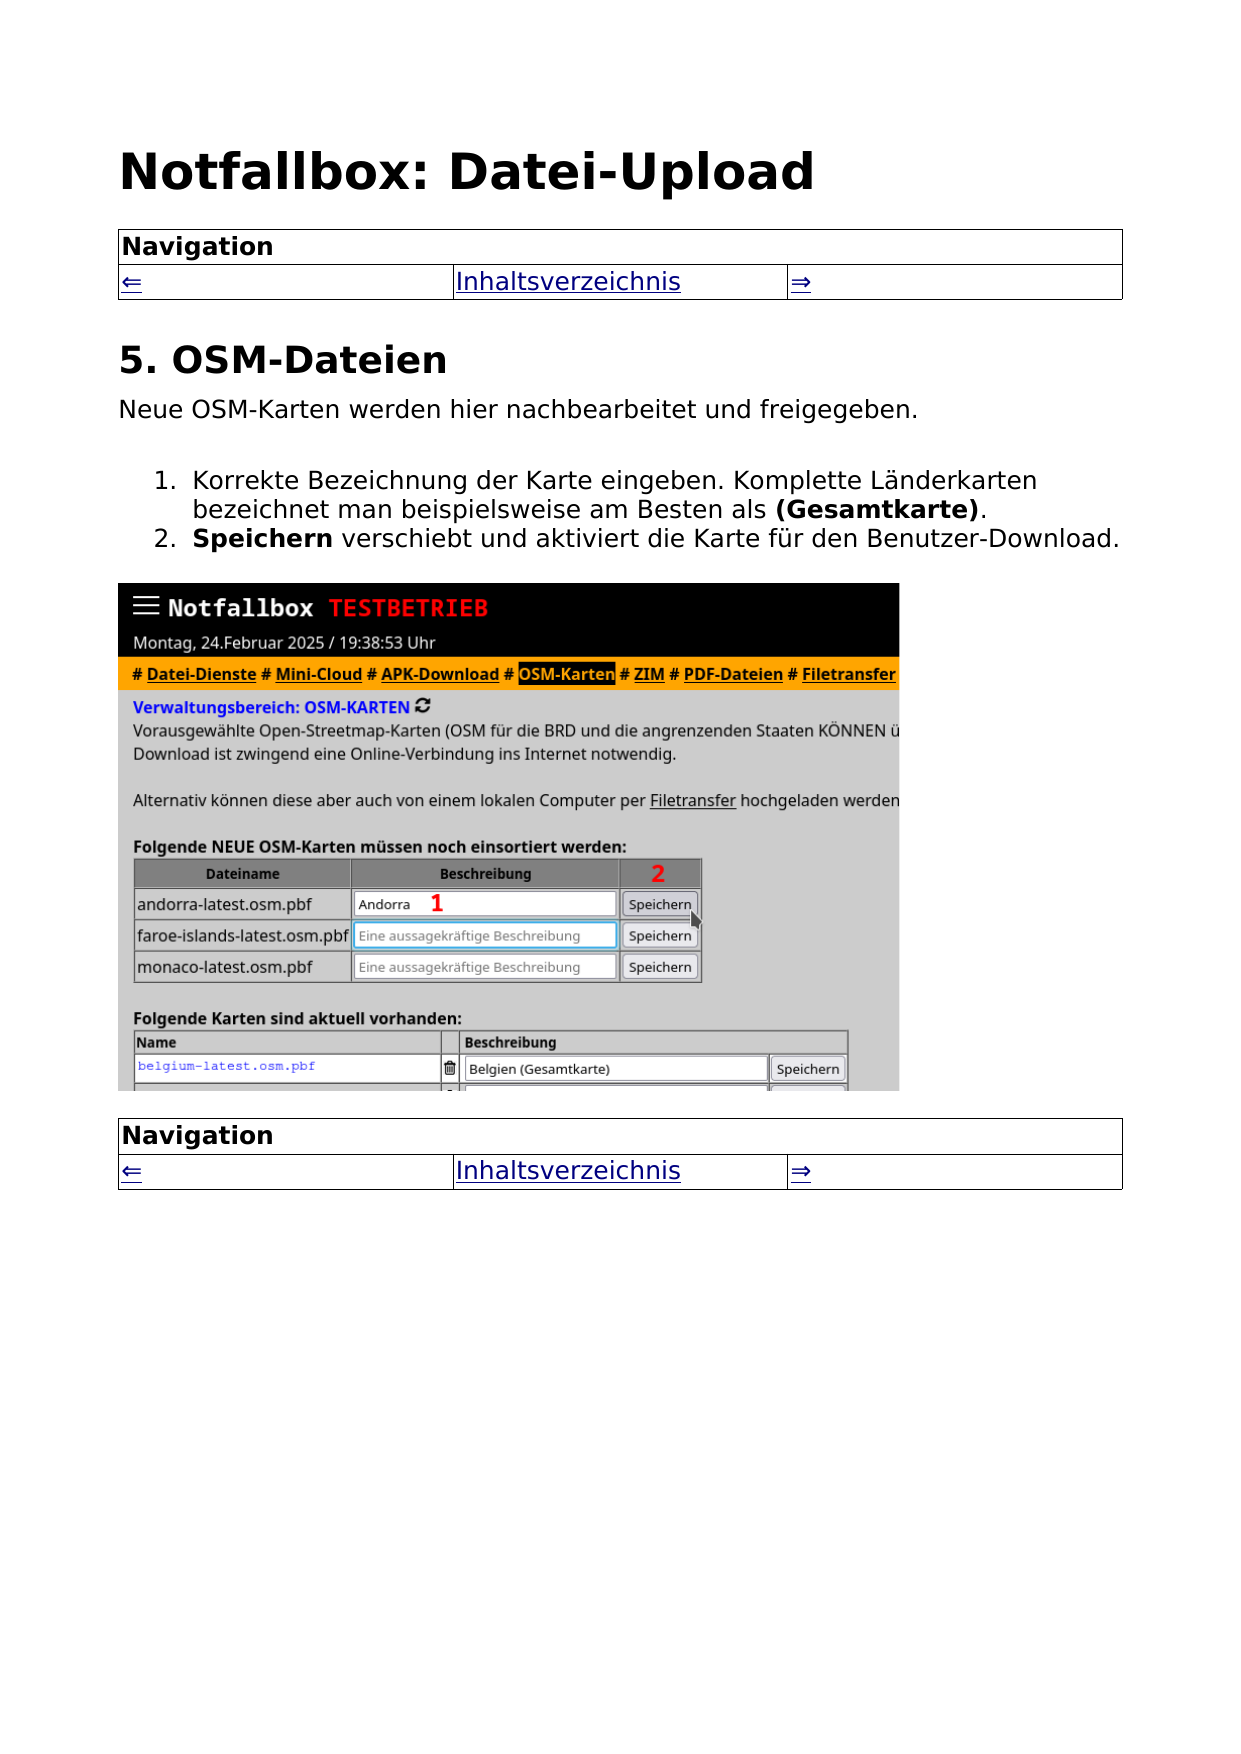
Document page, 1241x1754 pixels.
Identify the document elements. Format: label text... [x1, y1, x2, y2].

subtitle 5. OSM-Dateien [118, 339, 1122, 382]
subtitle Notfallbox: Datei-Upload [118, 143, 1122, 201]
list Speichern verschiebt und aktiviert die Karte für den Benutzer-Download. [177, 524, 1122, 553]
table_header Navigation [119, 230, 1122, 264]
table_cell ⇒ [788, 1155, 1122, 1188]
table_cell ⇐ [119, 265, 453, 299]
table_cell ⇐ [119, 1155, 453, 1188]
table_cell ⇒ [788, 265, 1122, 299]
table_cell Inhaltsverzeichnis [454, 265, 787, 299]
picture [118, 583, 900, 1091]
list Korrekte Bezeichnung der Karte eingeben. Komplette Länderkarten bezeichnet man beispielsweise am Besten als (Gesamtkarte). [177, 466, 1122, 524]
text Neue OSM-Karten werden hier nachbearbeitet und freigegeben. [118, 395, 1122, 424]
table_header Navigation [119, 1119, 1122, 1153]
table_cell Inhaltsverzeichnis [454, 1155, 787, 1188]
